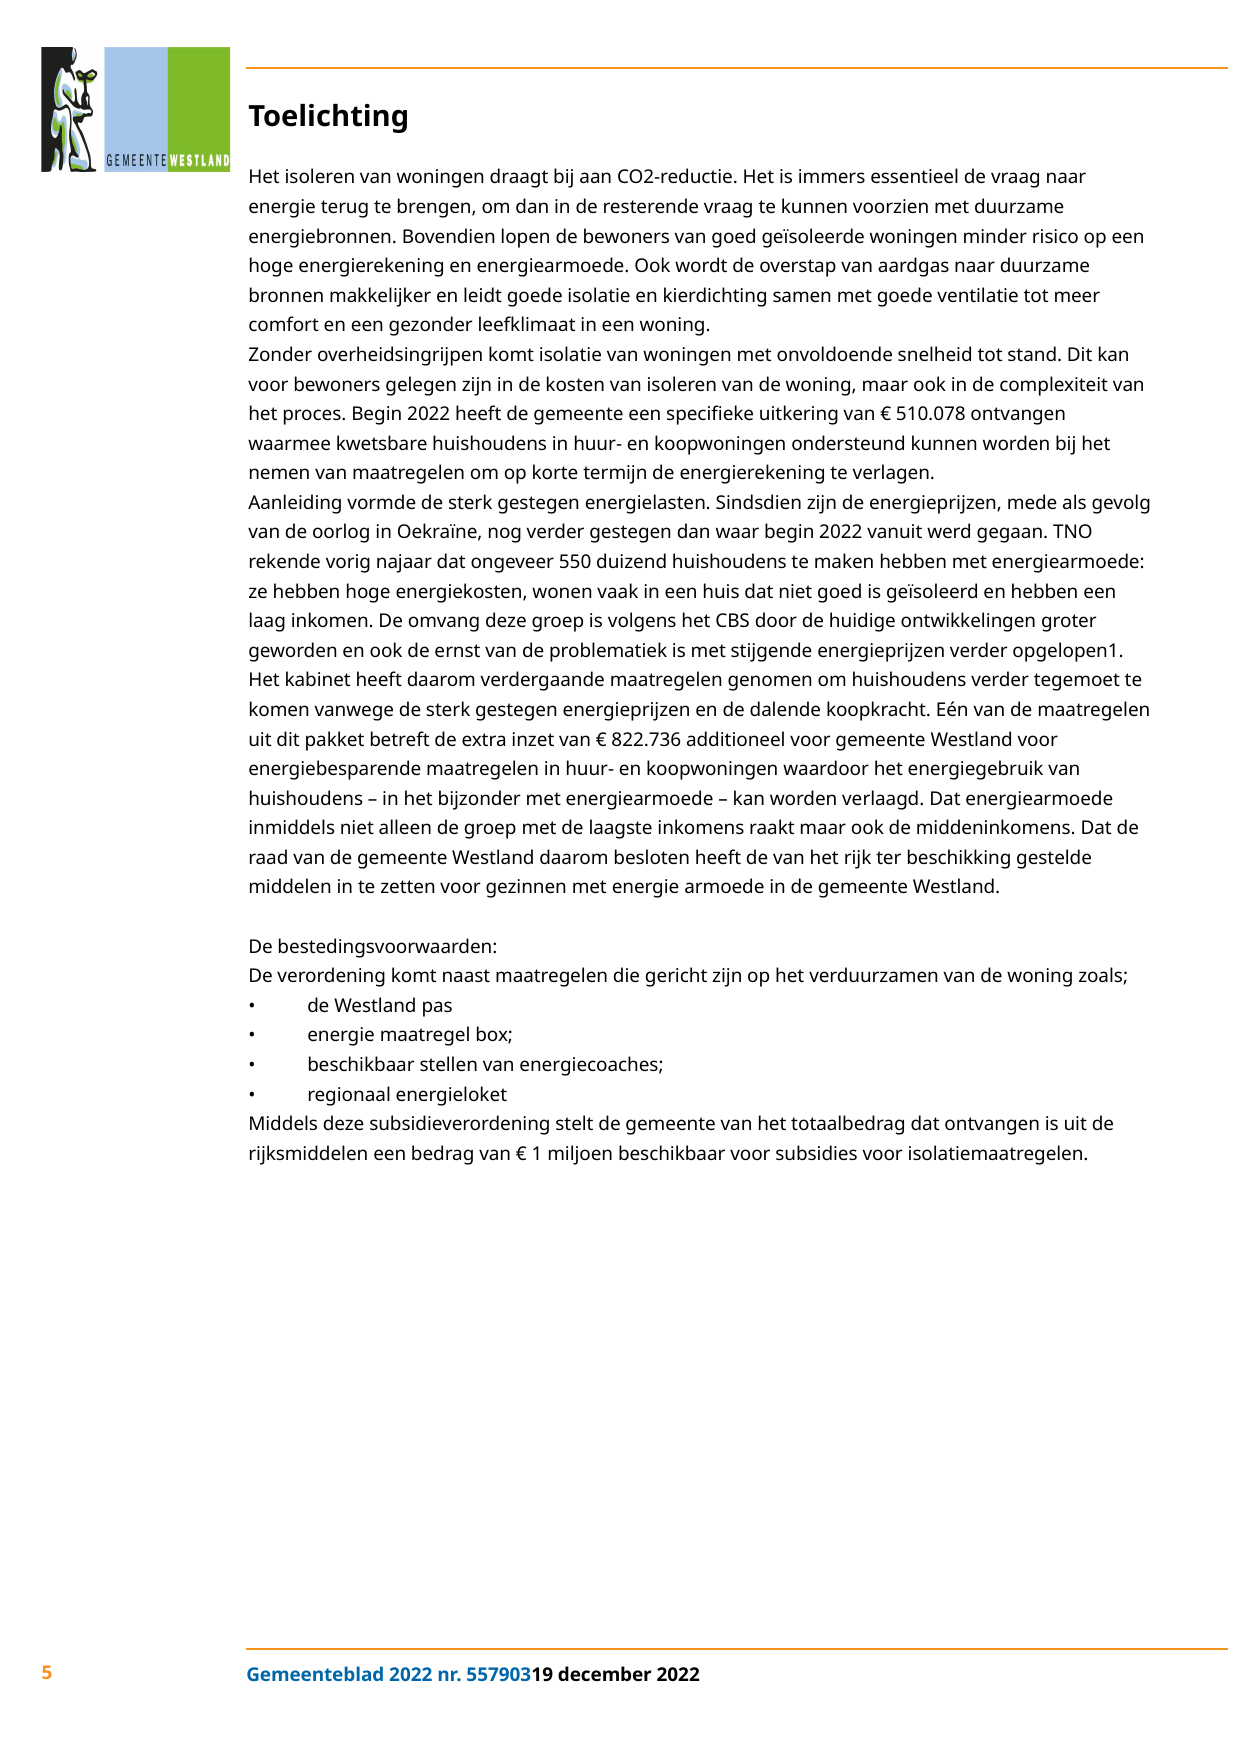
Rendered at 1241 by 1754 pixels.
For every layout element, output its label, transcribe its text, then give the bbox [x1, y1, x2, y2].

list regionaal energieloket [248, 1081, 1152, 1106]
list beschikbaar stellen van energiecoaches; [248, 1051, 1152, 1077]
text Toelichting [248, 95, 1152, 134]
text Het isoleren van woningen draagt bij aan CO2-reductie. Het is immers essentieel de vraag naar energie terug te brengen, om dan in de resterende vraag te kunnen voorzien met duurzame energiebronnen. Bovendien lopen de bewoners van goed geïsoleerde woningen minder risico op een hoge energierekening en energiearmoede. Ook wordt de overstap van aardgas naar duurzame bronnen makkelijker en leidt goede isolatie en kierdichting samen met goede ventilatie tot meer comfort en een gezonder leefklimaat in een woning. [248, 164, 1152, 337]
list de Westland pas [248, 992, 1152, 1018]
text Zonder overheidsingrijpen komt isolatie van woningen met onvoldoende snelheid tot stand. Dit kan voor bewoners gelegen zijn in de kosten van isoleren van de woning, maar ook in de complexiteit van het proces. Begin 2022 heeft de gemeente een specifieke uitkering van € 510.078 ontvangen waarmee kwetsbare huishoudens in huur- en koopwoningen ondersteund kunnen worden bij het nemen van maatregelen om op korte termijn de energierekening te verlagen. [248, 341, 1152, 485]
list energie maatregel box; [248, 1022, 1152, 1047]
text Middels deze subsidieverordening stelt de gemeente van het totaalbedrag dat ontvangen is uit de rijksmiddelen een bedrag van € 1 miljoen beschikbaar voor subsidies voor isolatiemaatregelen. [248, 1110, 1152, 1166]
picture [41, 47, 231, 172]
text Aanleiding vormde de sterk gestegen energielasten. Sindsdien zijn de energieprijzen, mede als gevolg van de oorlog in Oekraïne, nog verder gestegen dan waar begin 2022 vanuit werd gegaan. TNO rekende vorig najaar dat ongeveer 550 duizend huishoudens te maken hebben met energiearmoede: ze hebben hoge energiekosten, wonen vaak in een huis dat niet goed is geïsoleerd en hebben een laag inkomen. De omvang deze groep is volgens het CBS door de huidige ontwikkelingen groter geworden en ook de ernst van de problematiek is met stijgende energieprijzen verder opgelopen1. Het kabinet heeft daarom verdergaande maatregelen genomen om huishoudens verder tegemoet te komen vanwege de sterk gestegen energieprijzen en de dalende koopkracht. Eén van de maatregelen uit dit pakket betreft de extra inzet van € 822.736 additioneel voor gemeente Westland voor energiebesparende maatregelen in huur- en koopwoningen waardoor het energiegebruik van huishoudens – in het bijzonder met energiearmoede – kan worden verlaagd. Dat energiearmoede inmiddels niet alleen de groep met de laagste inkomens raakt maar ook de middeninkomens. Dat de raad van de gemeente Westland daarom besloten heeft de van het rijk ter beschikking gestelde middelen in te zetten voor gezinnen met energie armoede in de gemeente Westland. [248, 489, 1152, 899]
text De verordening komt naast maatregelen die gericht zijn op het verduurzamen van de woning zoals; [248, 962, 1152, 988]
text De bestedingsvoorwaarden: [248, 933, 1152, 958]
